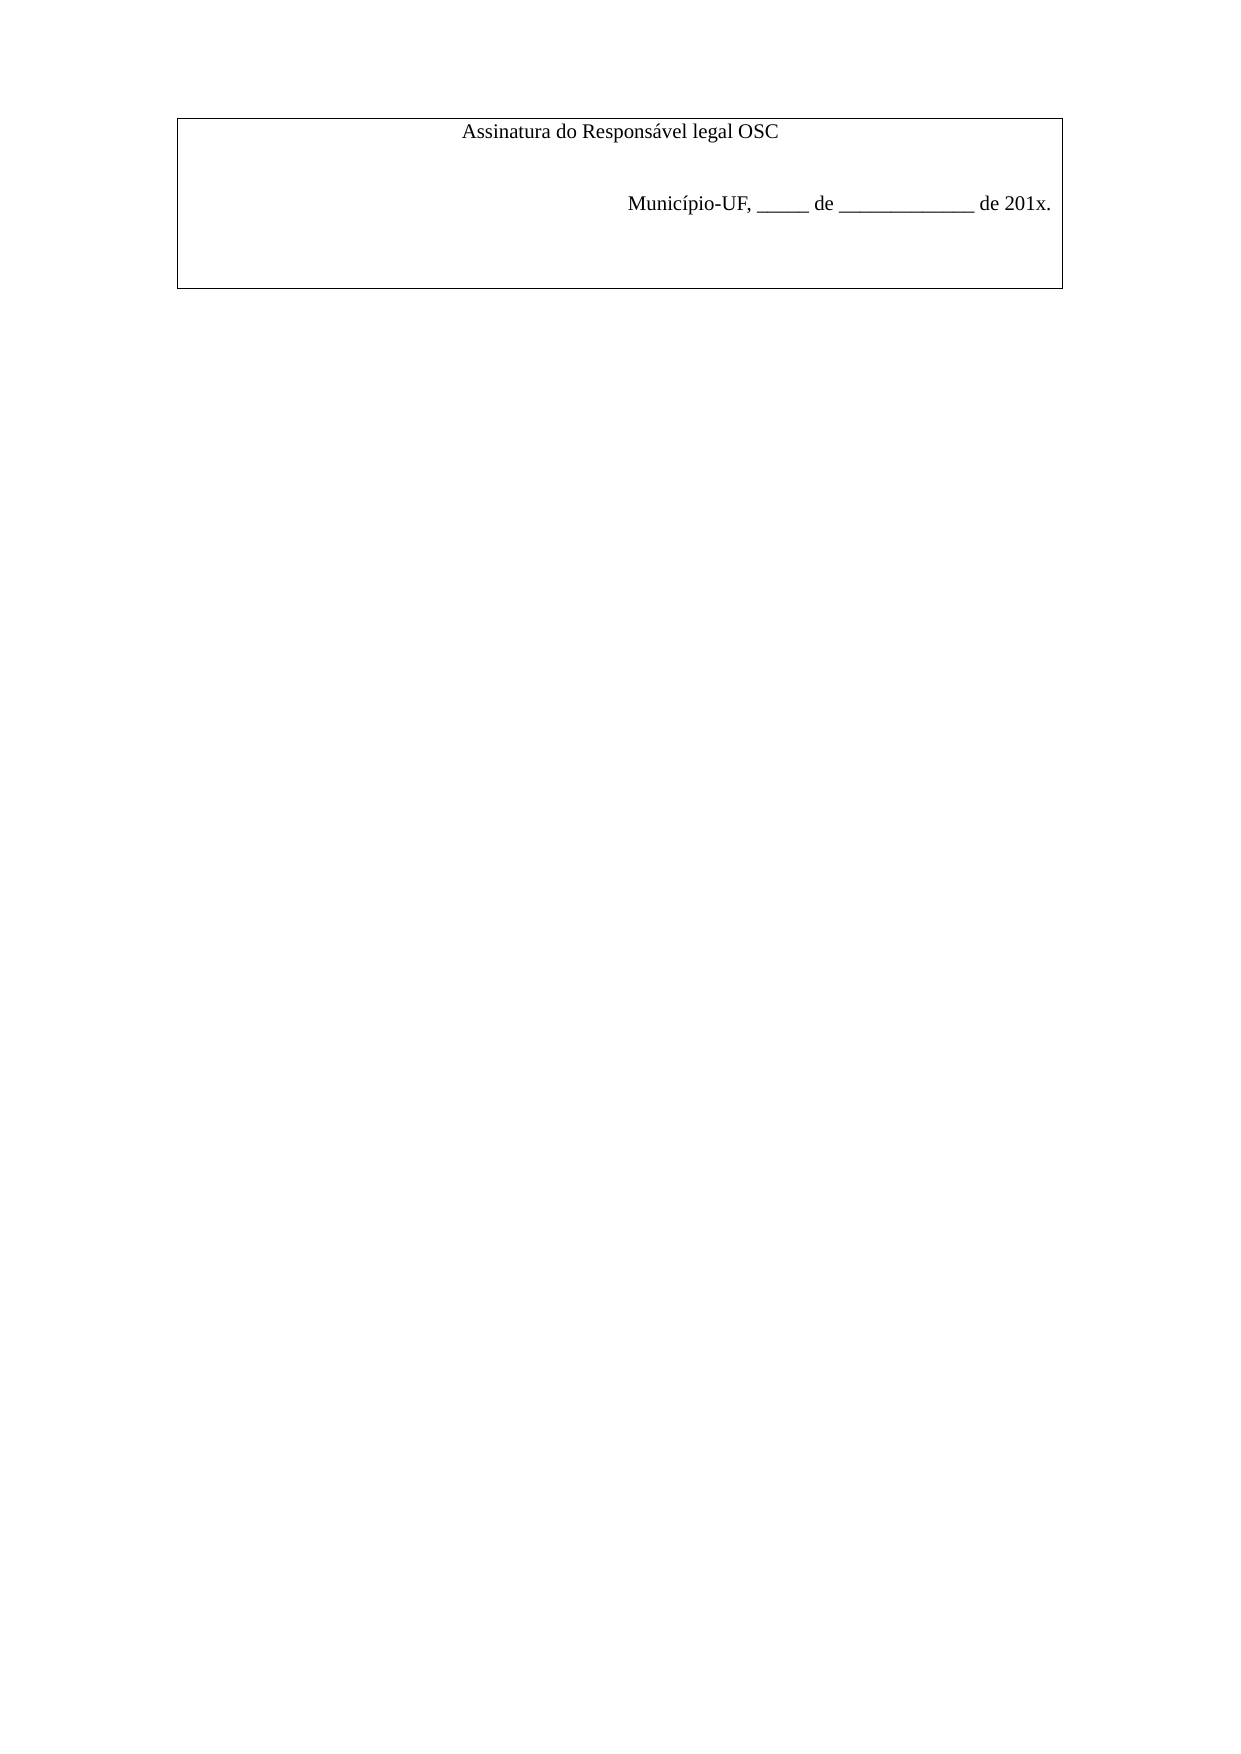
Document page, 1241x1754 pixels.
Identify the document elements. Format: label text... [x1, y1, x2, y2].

table_cell Assinatura do Responsável legal OSC Município-UF, _____ de _____________ de 201x. [178, 119, 1062, 288]
